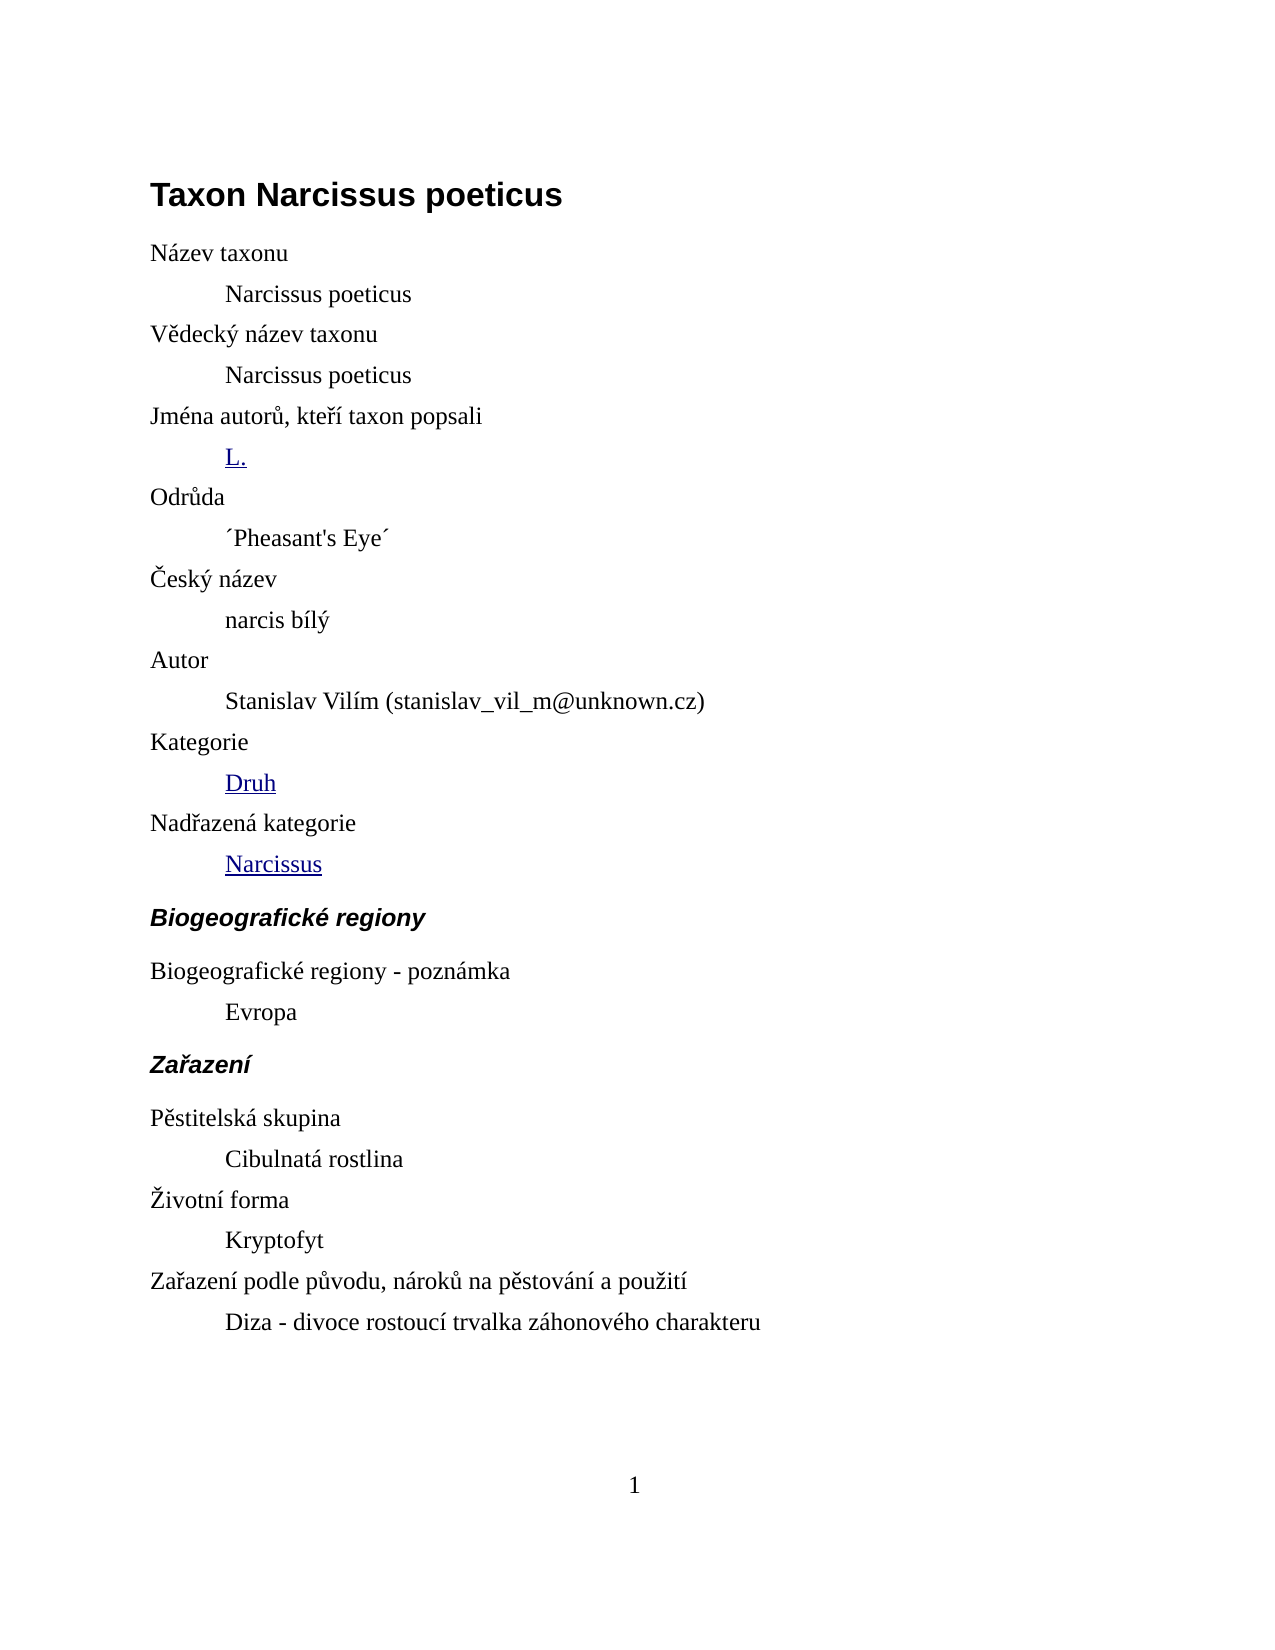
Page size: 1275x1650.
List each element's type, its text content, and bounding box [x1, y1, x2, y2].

text Evropa [225, 997, 1125, 1025]
text Narcissus poeticus [225, 360, 1125, 389]
text narcis bílý [225, 605, 1125, 633]
text Diza - divoce rostoucí trvalka záhonového charakteru [225, 1307, 1125, 1336]
text Český název [150, 564, 1125, 593]
text Životní forma [150, 1185, 1125, 1213]
text Kategorie [150, 727, 1125, 756]
subtitle Biogeografické regiony [150, 903, 1125, 931]
text Biogeografické regiony - poznámka [150, 956, 1125, 984]
text Autor [150, 645, 1125, 674]
text Jména autorů, kteří taxon popsali [150, 401, 1125, 430]
text L. [225, 442, 1125, 471]
text Kryptofyt [225, 1226, 1125, 1254]
text Druh [225, 768, 1125, 796]
text Narcissus [225, 849, 1125, 878]
text Pěstitelská skupina [150, 1103, 1125, 1132]
text ´Pheasant's Eye´ [225, 523, 1125, 552]
text Narcissus poeticus [225, 279, 1125, 308]
text Nadřazená kategorie [150, 808, 1125, 837]
text Vědecký název taxonu [150, 319, 1125, 348]
text Stanislav Vilím (stanislav_vil_m@unknown.cz) [225, 686, 1125, 715]
text Odrůda [150, 482, 1125, 511]
subtitle Taxon Narcissus poeticus [150, 175, 1125, 214]
subtitle Zařazení [150, 1050, 1125, 1079]
text Název taxonu [150, 238, 1125, 267]
text Zařazení podle původu, nároků na pěstování a použití [150, 1266, 1125, 1295]
text Cibulnatá rostlina [225, 1144, 1125, 1173]
